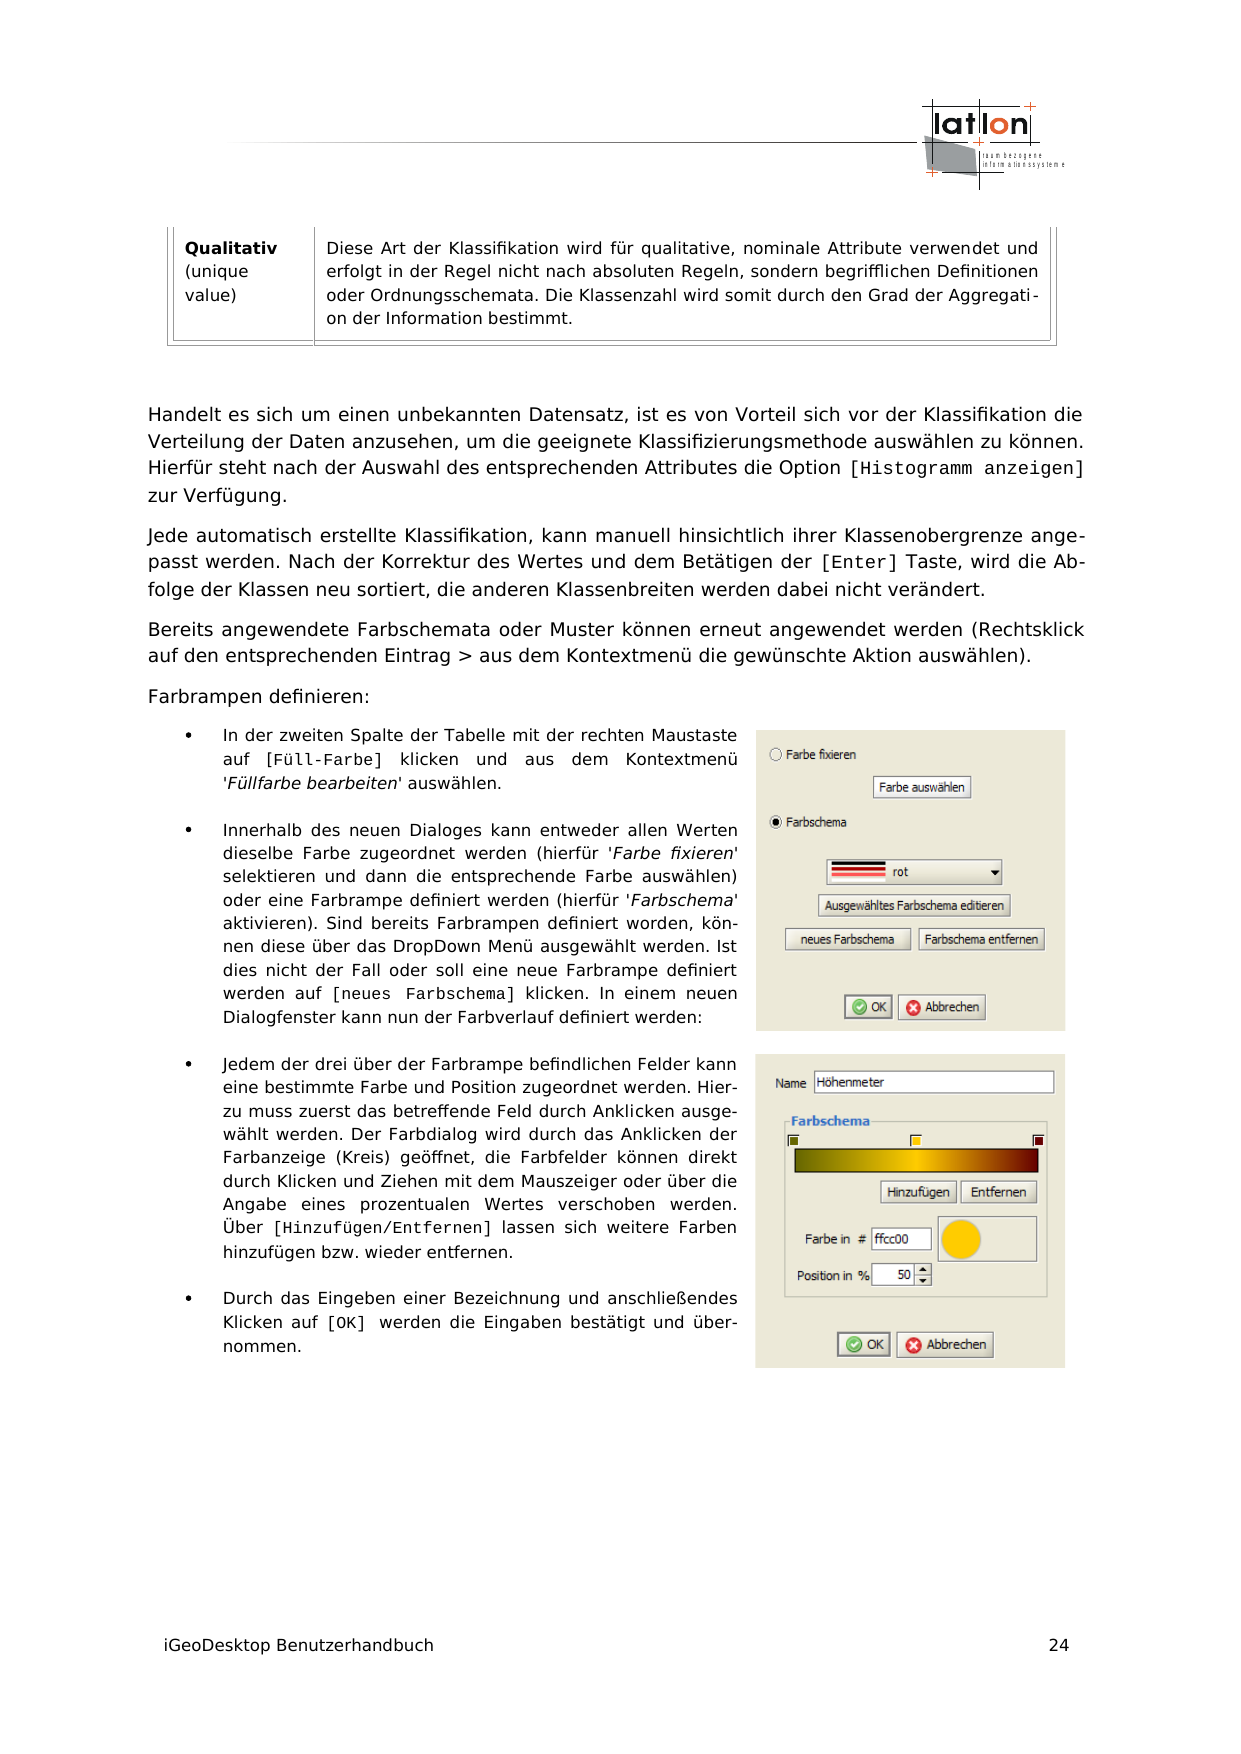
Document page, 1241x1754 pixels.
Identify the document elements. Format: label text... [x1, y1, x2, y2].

list Durch das Eingeben einer Bezeichnung und anschließen­des Klicken auf [OK] werden die Einga­ben bestätigt und über­nommen. [185, 1289, 755, 1356]
picture [756, 730, 1066, 1031]
text Jede automatisch erstellte Klassifikation, kann manuell hinsichtlich ihrer Klassenobergrenze ange­passt werden. Nach der Korrektur des Wertes und dem Betätigen der [Enter] Taste, wird die Ab­folge der Klassen neu sortiert, die anderen Klassenbreiten werden dabei nicht verändert. [148, 525, 1085, 601]
list Jedem der drei über der Farbrampe befindlichen Felder kann eine bestimmte Farbe und Position zugeordnet wer­den. Hier­zu muss zuerst das betreffende Feld durch Ankli­cken ausge­wählt wer­den. Der Farbdialog wird durch das Anklicken der Farbanzeige (Kreis) geöffnet, die Farbfelder können direkt durch Klicken und Ziehen mit dem Mauszei­ger oder über die Angabe eines pro­zentualen Wertes ver­schoben werden. Über [Hinzufügen/Entfernen] lassen sich weitere Farben hinzu­fügen bzw. wieder entfernen. [185, 1055, 755, 1262]
table_cell Diese Art der Klassifikation wird für qualitative, nominale Attribute verwen­det und erfolgt in der Regel nicht nach absoluten Regeln, sondern begriffli­chen Definitionen oder Ordnungsschemata. Die Klassenzahl wird somit durch den Grad der Aggregati­on der Information bestimmt. [315, 227, 1056, 345]
list Innerhalb des neuen Dialoges kann entweder allen Wer­ten dieselbe Farbe zugeordnet werden (hierfür 'Farbe fi­xieren' selektieren und dann die entsprechende Farbe auswählen) oder eine Farbrampe definiert werden (hierfür 'Farbschema' aktivieren). Sind bereits Farbrampen defi­niert worden, kön­nen diese über das DropDown Menü ausgewählt werden. Ist dies nicht der Fall oder soll eine neue Farbrampe definiert werden auf [neues Farbsche­ma] klicken. In einem neuen Dia­logfenster kann nun der Farbverlauf definiert werden: [185, 820, 756, 1028]
picture [755, 1054, 1066, 1368]
list In der zweiten Spalte der Tabelle mit der rechten Maustaste auf [Füll-Farbe] klicken und aus dem Kontextmenü 'Füllfarbe bearbeiten' auswählen. [185, 726, 1085, 793]
text Bereits an­gewendete Farbschemata oder Muster können erneut angewendet werden (Rechtsklick auf den entsprechenden Eintrag > aus dem Kontextmenü die gewünschte Aktion auswählen). [148, 619, 1085, 667]
table_cell Qualitativ (unique value) [168, 227, 313, 345]
text Handelt es sich um einen unbekannten Datensatz, ist es von Vorteil sich vor der Klassifikation die Verteilung der Daten anzusehen, um die geeignete Klassifizierungsmethode auswählen zu können. Hierfür steht nach der Auswahl des entsprechenden Attributes die Option [Histogramm anzeigen] zur Verfü­gung. [148, 404, 1085, 506]
text Farbrampen definieren: [148, 686, 1085, 708]
